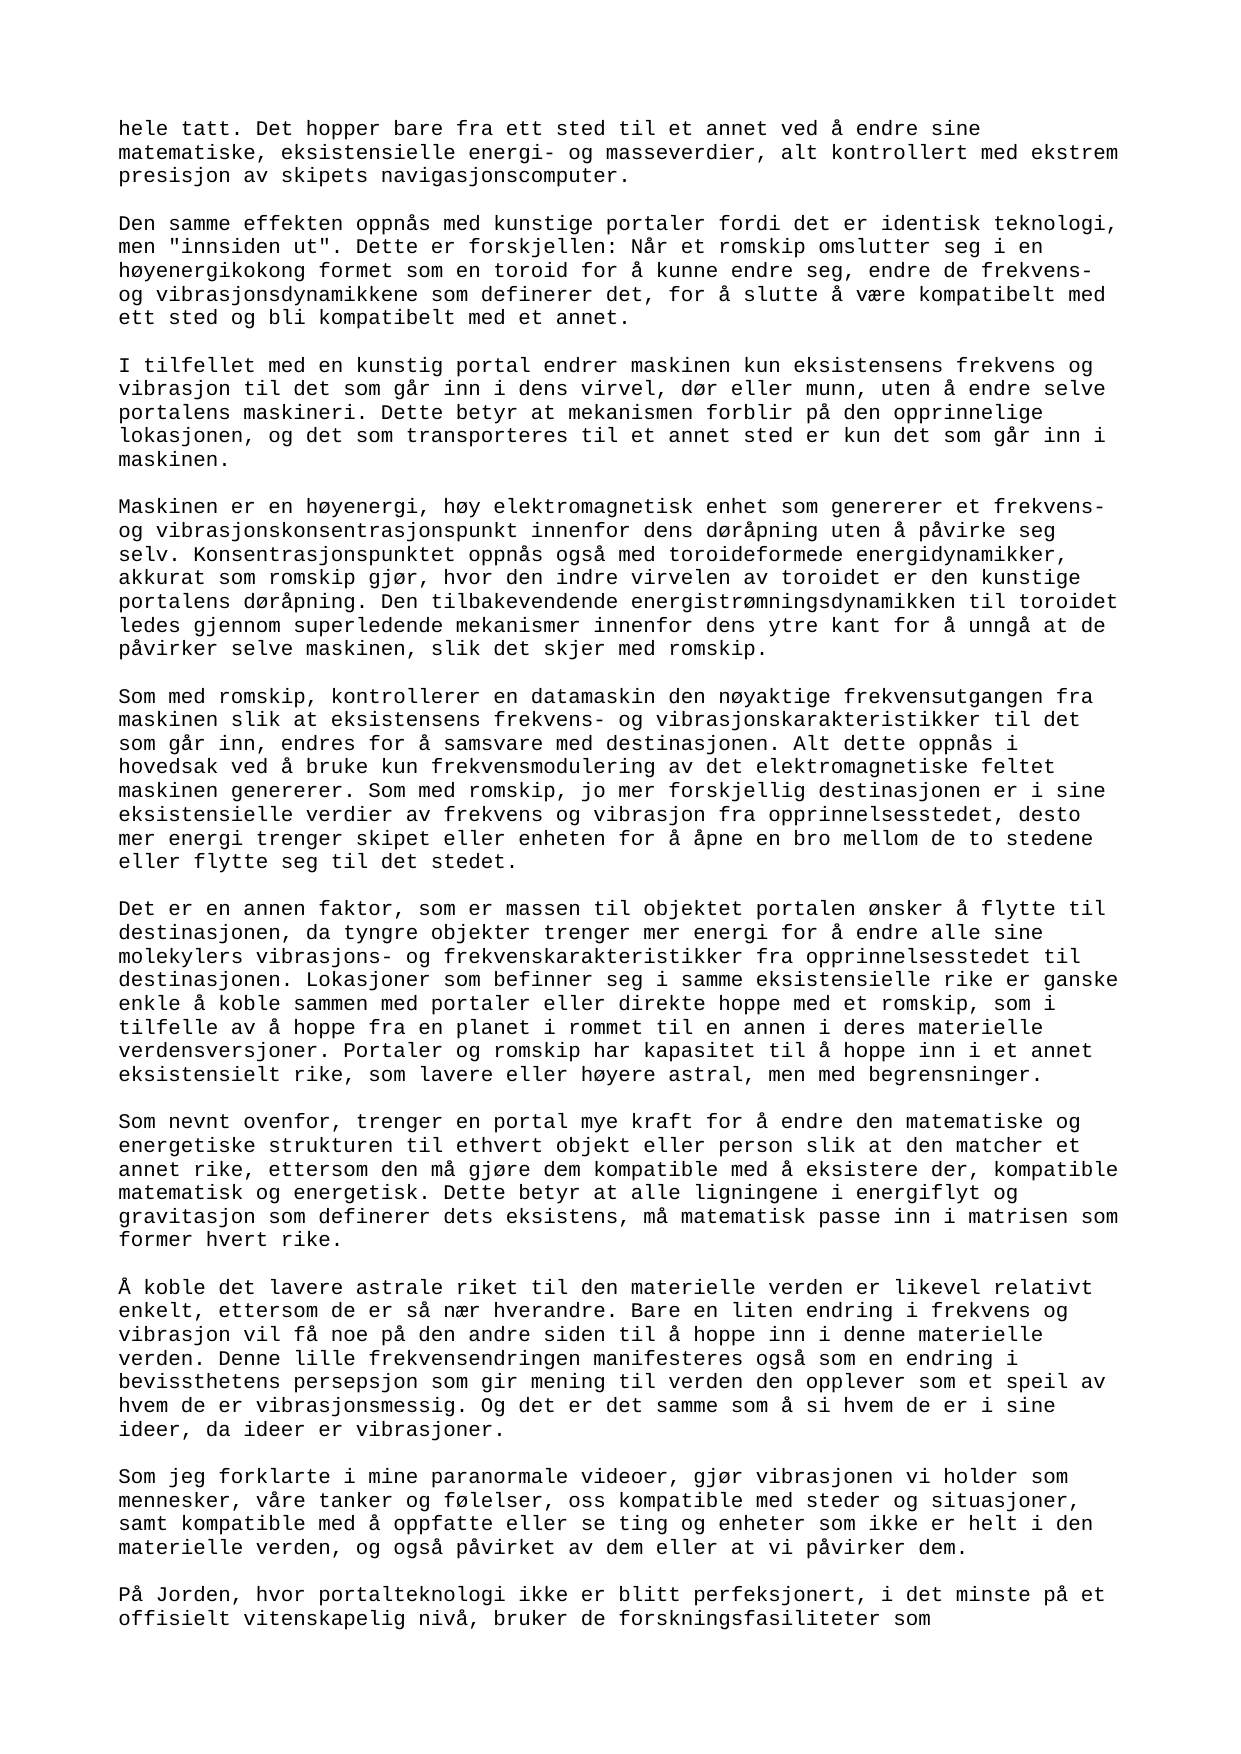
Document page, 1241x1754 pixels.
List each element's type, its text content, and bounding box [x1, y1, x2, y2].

text Det er en annen faktor, som er massen til objektet portalen ønsker å flytte til destinasjonen, da tyngre objekter trenger mer energi for å endre alle sine molekylers vibrasjons- og frekvenskarakteristikker fra opprinnelsesstedet til destinasjonen. Lokasjoner som befinner seg i samme eksistensielle rike er ganske enkle å koble sammen med portaler eller direkte hoppe med et romskip, som i tilfelle av å hoppe fra en planet i rommet til en annen i deres materielle verdensversjoner. Portaler og romskip har kapasitet til å hoppe inn i et annet eksistensielt rike, som lavere eller høyere astral, men med begrensninger. [118, 898, 1122, 1088]
text Som jeg forklarte i mine paranormale videoer, gjør vibrasjonen vi holder som mennesker, våre tanker og følelser, oss kompatible med steder og situasjoner, samt kompatible med å oppfatte eller se ting og enheter som ikke er helt i den materielle verden, og også påvirket av dem eller at vi påvirker dem. [118, 1466, 1122, 1561]
text Som med romskip, kontrollerer en datamaskin den nøyaktige frekvensutgangen fra maskinen slik at eksistensens frekvens- og vibrasjonskarakteristikker til det som går inn, endres for å samsvare med destinasjonen. Alt dette oppnås i hovedsak ved å bruke kun frekvensmodulering av det elektromagnetiske feltet maskinen genererer. Som med romskip, jo mer forskjellig destinasjonen er i sine eksistensielle verdier av frekvens og vibrasjon fra opprinnelsesstedet, desto mer energi trenger skipet eller enheten for å åpne en bro mellom de to stedene eller flytte seg til det stedet. [118, 686, 1122, 875]
text Å koble det lavere astrale riket til den materielle verden er likevel relativt enkelt, ettersom de er så nær hverandre. Bare en liten endring i frekvens og vibrasjon vil få noe på den andre siden til å hoppe inn i denne materielle verden. Denne lille frekvensendringen manifesteres også som en endring i bevissthetens persepsjon som gir mening til verden den opplever som et speil av hvem de er vibrasjonsmessig. Og det er det samme som å si hvem de er i sine ideer, da ideer er vibrasjoner. [118, 1277, 1122, 1442]
text hele tatt. Det hopper bare fra ett sted til et annet ved å endre sine matematiske, eksistensielle energi- og masseverdier, alt kontrollert med ekstrem presisjon av skipets navigasjonscomputer. [118, 118, 1122, 189]
text Den samme effekten oppnås med kunstige portaler fordi det er identisk teknologi, men "innsiden ut". Dette er forskjellen: Når et romskip omslutter seg i en høyenergikokong formet som en toroid for å kunne endre seg, endre de frekvens- og vibrasjonsdynamikkene som definerer det, for å slutte å være kompatibelt med ett sted og bli kompatibelt med et annet. [118, 213, 1122, 331]
text Maskinen er en høyenergi, høy elektromagnetisk enhet som genererer et frekvens- og vibrasjonskonsentrasjonspunkt innenfor dens døråpning uten å påvirke seg selv. Konsentrasjonspunktet oppnås også med toroideformede energidynamikker, akkurat som romskip gjør, hvor den indre virvelen av toroidet er den kunstige portalens døråpning. Den tilbakevendende energistrømningsdynamikken til toroidet ledes gjennom superledende mekanismer innenfor dens ytre kant for å unngå at de påvirker selve maskinen, slik det skjer med romskip. [118, 496, 1122, 662]
text I tilfellet med en kunstig portal endrer maskinen kun eksistensens frekvens og vibrasjon til det som går inn i dens virvel, dør eller munn, uten å endre selve portalens maskineri. Dette betyr at mekanismen forblir på den opprinnelige lokasjonen, og det som transporteres til et annet sted er kun det som går inn i maskinen. [118, 354, 1122, 473]
text På Jorden, hvor portalteknologi ikke er blitt perfeksjonert, i det minste på et offisielt vitenskapelig nivå, bruker de forskningsfasiliteter som [118, 1584, 1122, 1631]
text Som nevnt ovenfor, trenger en portal mye kraft for å endre den matematiske og energetiske strukturen til ethvert objekt eller person slik at den matcher et annet rike, ettersom den må gjøre dem kompatible med å eksistere der, kompatible matematisk og energetisk. Dette betyr at alle ligningene i energiflyt og gravitasjon som definerer dets eksistens, må matematisk passe inn i matrisen som former hvert rike. [118, 1111, 1122, 1253]
